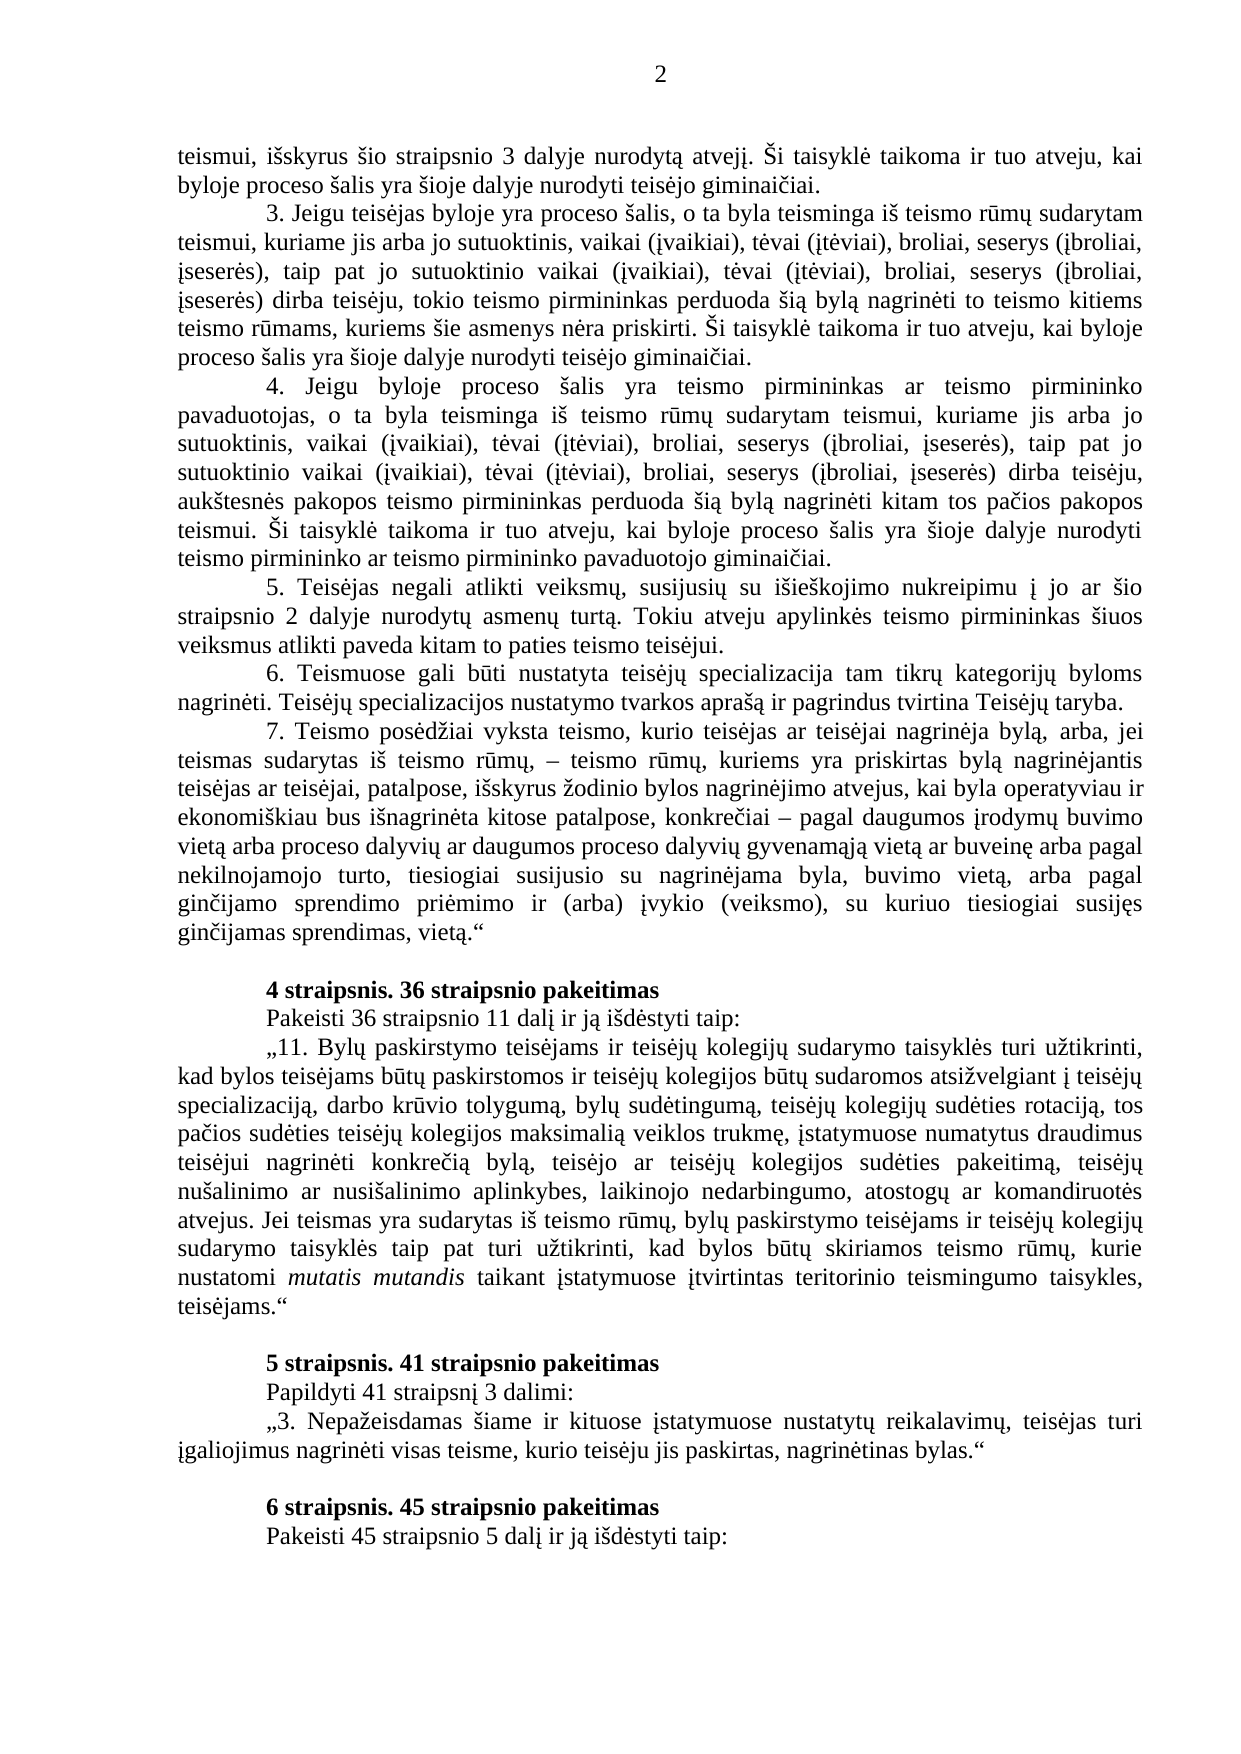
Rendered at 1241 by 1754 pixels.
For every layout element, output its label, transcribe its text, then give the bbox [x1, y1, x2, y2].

text 4 straipsnis. 36 straipsnio pakeitimas [177, 975, 1144, 1003]
text teismui, išskyrus šio straipsnio 3 dalyje nurodytą atvejį. Ši taisyklė taikoma ir tuo atveju, kai byloje proceso šalis yra šioje dalyje nurodyti teisėjo giminaičiai. [177, 141, 1144, 198]
text Papildyti 41 straipsnį 3 dalimi: [177, 1377, 1144, 1406]
text 7. Teismo posėdžiai vyksta teismo, kurio teisėjas ar teisėjai nagrinėja bylą, arba, jei teismas sudarytas iš teismo rūmų, – teismo rūmų, kuriems yra priskirtas bylą nagrinėjantis teisėjas ar teisėjai, patalpose, išskyrus žodinio bylos nagrinėjimo atvejus, kai byla operatyviau ir ekonomiškiau bus išnagrinėta kitose patalpose, konkrečiai – pagal daugumos įrodymų buvimo vietą arba proceso dalyvių ar daugumos proceso dalyvių gyvenamąją vietą ar buveinę arba pagal nekilnojamojo turto, tiesiogiai susijusio su nagrinėjama byla, buvimo vietą, arba pagal ginčijamo sprendimo priėmimo ir (arba) įvykio (veiksmo), su kuriuo tiesiogiai susijęs ginčijamas sprendimas, vietą.“ [177, 716, 1144, 946]
text 5. Teisėjas negali atlikti veiksmų, susijusių su išieškojimo nukreipimu į jo ar šio straipsnio 2 dalyje nurodytų asmenų turtą. Tokiu atveju apylinkės teismo pirmininkas šiuos veiksmus atlikti paveda kitam to paties teismo teisėjui. [177, 572, 1144, 658]
text Pakeisti 36 straipsnio 11 dalį ir ją išdėstyti taip: [177, 1003, 1144, 1032]
text „3. Nepažeisdamas šiame ir kituose įstatymuose nustatytų reikalavimų, teisėjas turi įgaliojimus nagrinėti visas teisme, kurio teisėju jis paskirtas, nagrinėtinas bylas.“ [177, 1406, 1144, 1463]
text „11. Bylų paskirstymo teisėjams ir teisėjų kolegijų sudarymo taisyklės turi užtikrinti, kad bylos teisėjams būtų paskirstomos ir teisėjų kolegijos būtų sudaromos atsižvelgiant į teisėjų specializaciją, darbo krūvio tolygumą, bylų sudėtingumą, teisėjų kolegijų sudėties rotaciją, tos pačios sudėties teisėjų kolegijos maksimalią veiklos trukmę, įstatymuose numatytus draudimus teisėjui nagrinėti konkrečią bylą, teisėjo ar teisėjų kolegijos sudėties pakeitimą, teisėjų nušalinimo ar nusišalinimo aplinkybes, laikinojo nedarbingumo, atostogų ar komandiruotės atvejus. Jei teismas yra sudarytas iš teismo rūmų, bylų paskirstymo teisėjams ir teisėjų kolegijų sudarymo taisyklės taip pat turi užtikrinti, kad bylos būtų skiriamos teismo rūmų, kurie nustatomi mutatis mutandis taikant įstatymuose įtvirtintas teritorinio teismingumo taisykles, teisėjams.“ [177, 1032, 1144, 1320]
text 4. Jeigu byloje proceso šalis yra teismo pirmininkas ar teismo pirmininko pavaduotojas, o ta byla teisminga iš teismo rūmų sudarytam teismui, kuriame jis arba jo sutuoktinis, vaikai (įvaikiai), tėvai (įtėviai), broliai, seserys (įbroliai, įseserės), taip pat jo sutuoktinio vaikai (įvaikiai), tėvai (įtėviai), broliai, seserys (įbroliai, įseserės) dirba teisėju, aukštesnės pakopos teismo pirmininkas perduoda šią bylą nagrinėti kitam tos pačios pakopos teismui. Ši taisyklė taikoma ir tuo atveju, kai byloje proceso šalis yra šioje dalyje nurodyti teismo pirmininko ar teismo pirmininko pavaduotojo giminaičiai. [177, 371, 1144, 572]
text 6. Teismuose gali būti nustatyta teisėjų specializacija tam tikrų kategorijų byloms nagrinėti. Teisėjų specializacijos nustatymo tvarkos aprašą ir pagrindus tvirtina Teisėjų taryba. [177, 658, 1144, 716]
text 3. Jeigu teisėjas byloje yra proceso šalis, o ta byla teisminga iš teismo rūmų sudarytam teismui, kuriame jis arba jo sutuoktinis, vaikai (įvaikiai), tėvai (įtėviai), broliai, seserys (įbroliai, įseserės), taip pat jo sutuoktinio vaikai (įvaikiai), tėvai (įtėviai), broliai, seserys (įbroliai, įseserės) dirba teisėju, tokio teismo pirmininkas perduoda šią bylą nagrinėti to teismo kitiems teismo rūmams, kuriems šie asmenys nėra priskirti. Ši taisyklė taikoma ir tuo atveju, kai byloje proceso šalis yra šioje dalyje nurodyti teisėjo giminaičiai. [177, 198, 1144, 371]
text 6 straipsnis. 45 straipsnio pakeitimas [177, 1492, 1144, 1521]
text 5 straipsnis. 41 straipsnio pakeitimas [177, 1348, 1144, 1377]
text Pakeisti 45 straipsnio 5 dalį ir ją išdėstyti taip: [177, 1521, 1144, 1550]
